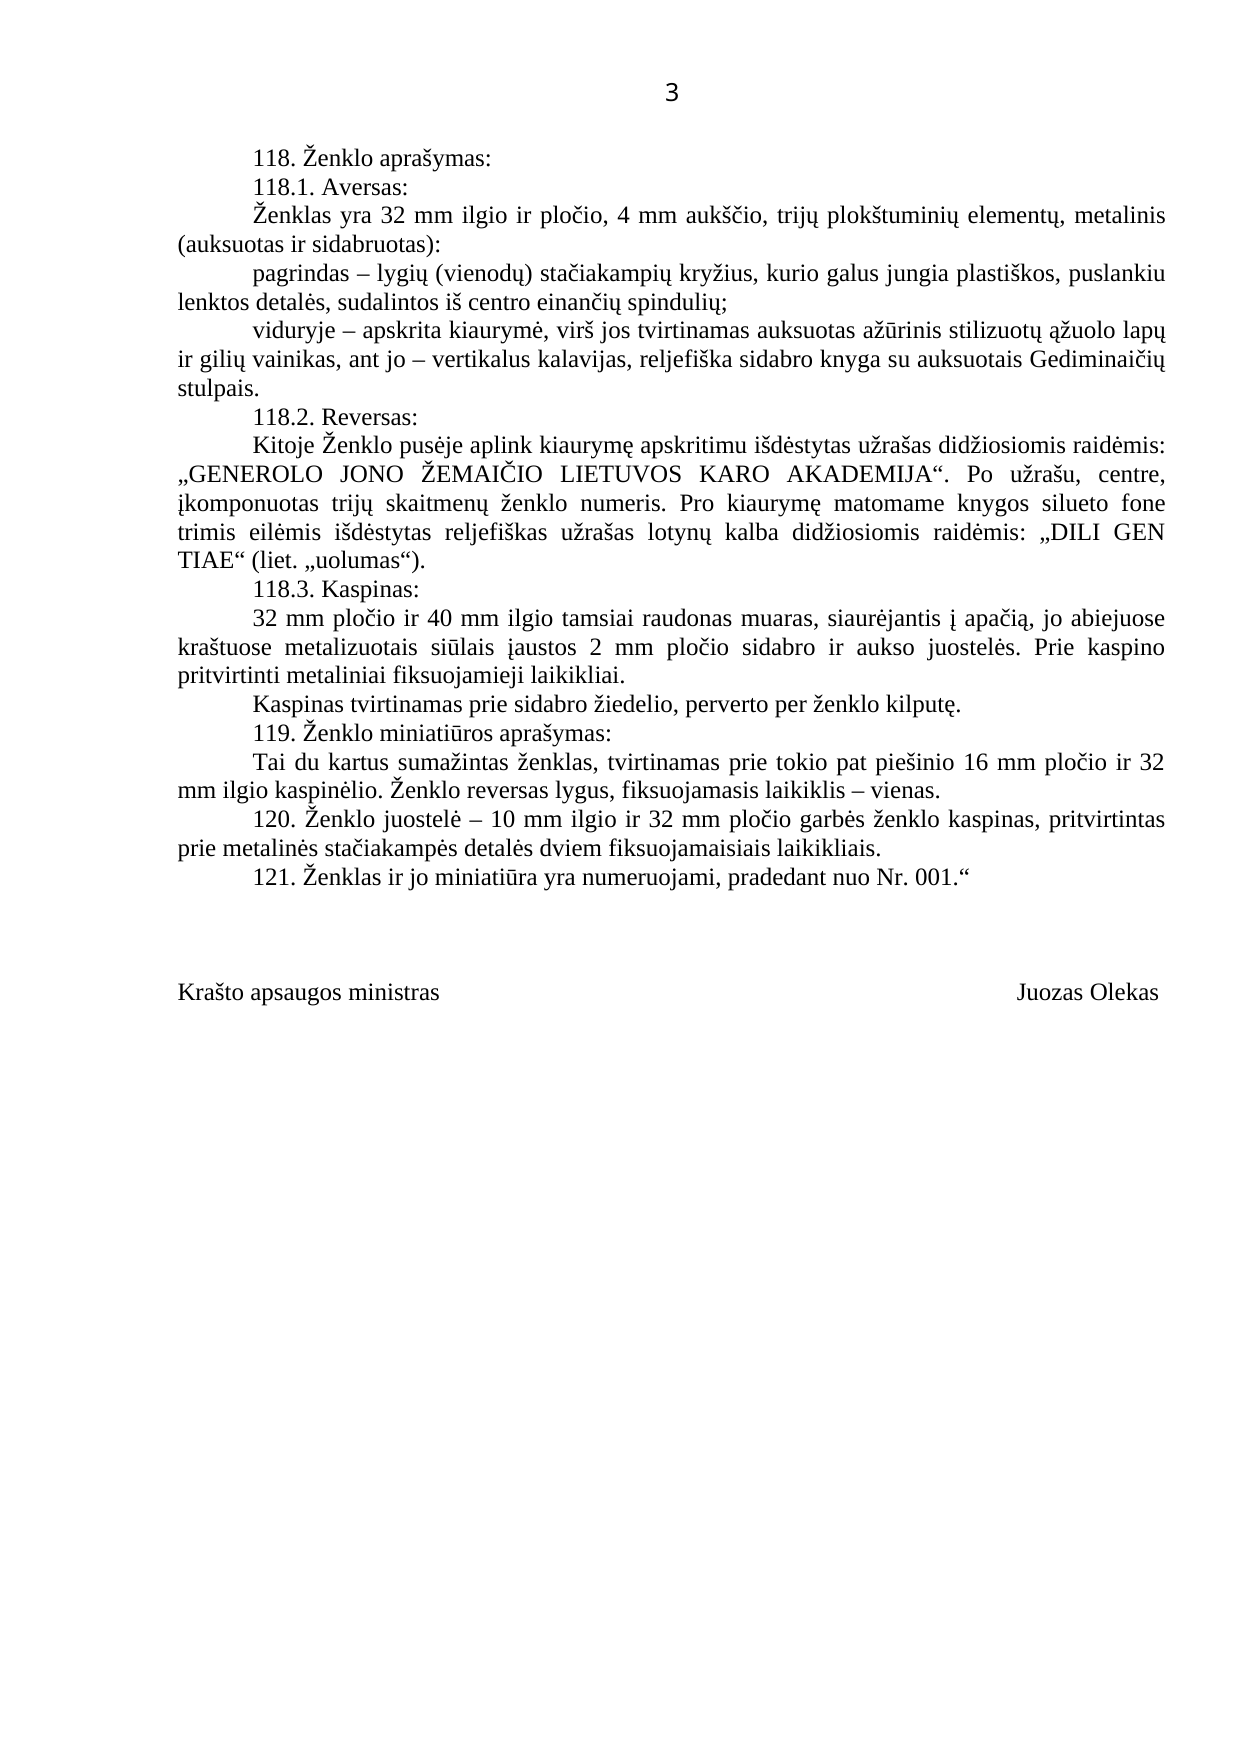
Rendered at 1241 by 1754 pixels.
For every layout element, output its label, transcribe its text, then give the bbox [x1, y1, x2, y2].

text 119. Ženklo miniatiūros aprašymas: [177, 718, 1167, 747]
text Ženklas yra 32 mm ilgio ir pločio, 4 mm aukščio, trijų plokštuminių elementų, metalinis (auksuotas ir sidabruotas): [177, 201, 1167, 258]
text Tai du kartus sumažintas ženklas, tvirtinamas prie tokio pat piešinio 16 mm pločio ir 32 mm ilgio kaspinėlio. Ženklo reversas lygus, fiksuojamasis laikiklis – vienas. [177, 747, 1167, 804]
text 118.2. Reversas: [177, 402, 1167, 431]
text 118. Ženklo aprašymas: [177, 143, 1167, 172]
text 32 mm pločio ir 40 mm ilgio tamsiai raudonas muaras, siaurėjantis į apačią, jo abiejuose kraštuose metalizuotais siūlais įaustos 2 mm pločio sidabro ir aukso juostelės. Prie kaspino pritvirtinti metaliniai fiksuojamieji laikikliai. [177, 603, 1167, 689]
text Kitoje Ženklo pusėje aplink kiaurymę apskritimu išdėstytas užrašas didžiosiomis raidėmis: „GENEROLO JONO ŽEMAIČIO LIETUVOS KARO AKADEMIJA“. Po užrašu, centre, įkomponuotas trijų skaitmenų ženklo numeris. Pro kiaurymę matomame knygos silueto fone trimis eilėmis išdėstytas reljefiškas užrašas lotynų kalba didžiosiomis raidėmis: „DILI GEN TIAE“ (liet. „uolumas“). [177, 431, 1167, 574]
text viduryje – apskrita kiaurymė, virš jos tvirtinamas auksuotas ažūrinis stilizuotų ąžuolo lapų ir gilių vainikas, ant jo – vertikalus kalavijas, reljefiška sidabro knyga su auksuotais Gediminaičių stulpais. [177, 316, 1167, 402]
text Kaspinas tvirtinamas prie sidabro žiedelio, perverto per ženklo kilputę. [177, 689, 1167, 718]
text Krašto apsaugos ministras Juozas Olekas [177, 977, 1167, 1006]
text pagrindas – lygių (vienodų) stačiakampių kryžius, kurio galus jungia plastiškos, puslankiu lenktos detalės, sudalintos iš centro einančių spindulių; [177, 258, 1167, 316]
text 121. Ženklas ir jo miniatiūra yra numeruojami, pradedant nuo Nr. 001.“ [177, 862, 1167, 891]
text 120. Ženklo juostelė – 10 mm ilgio ir 32 mm pločio garbės ženklo kaspinas, pritvirtintas prie metalinės stačiakampės detalės dviem fiksuojamaisiais laikikliais. [177, 804, 1167, 862]
text 118.1. Aversas: [177, 172, 1167, 201]
text 118.3. Kaspinas: [177, 574, 1167, 603]
